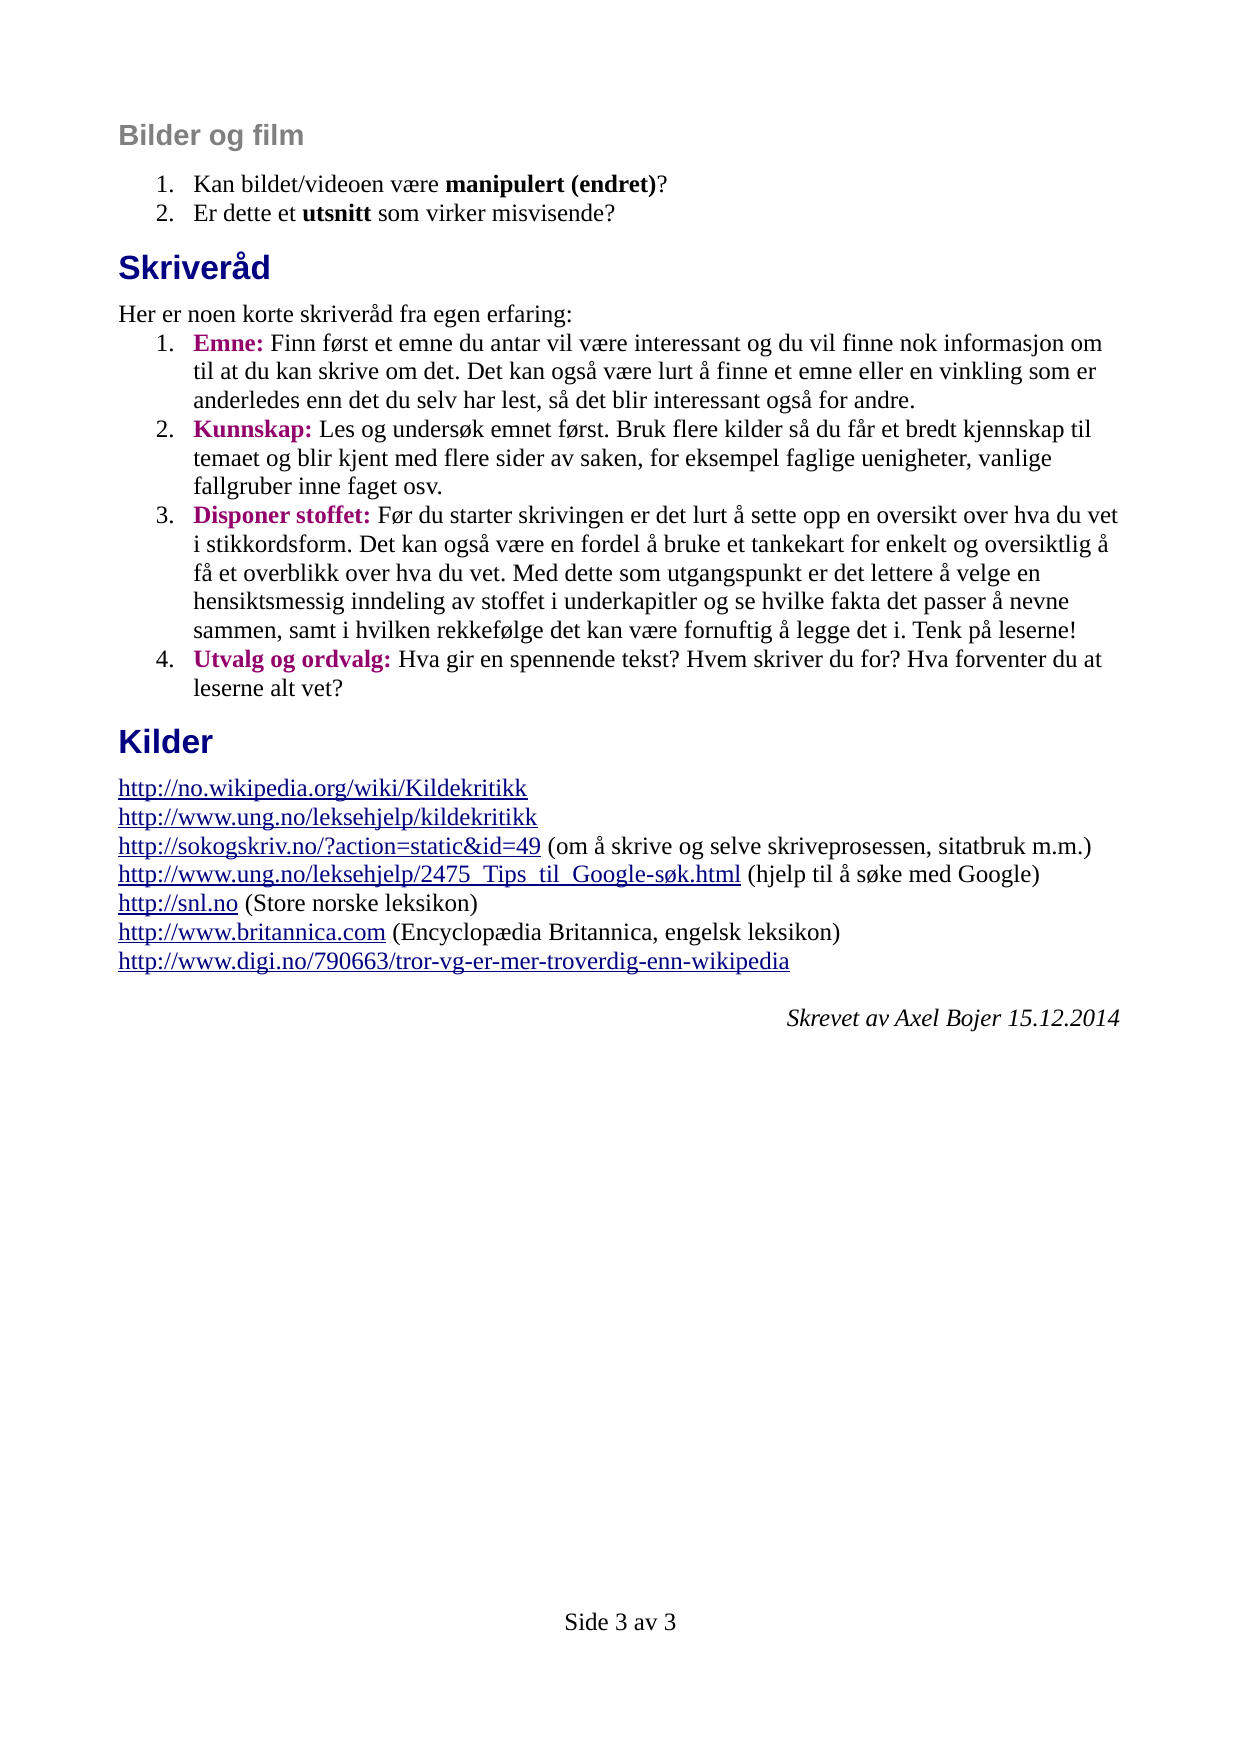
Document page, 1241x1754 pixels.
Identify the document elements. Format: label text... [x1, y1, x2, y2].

list Emne: Finn først et emne du antar vil være interessant og du vil finne nok informasjon om til at du kan skrive om det. Det kan også være lurt å finne et emne eller en vinkling som er anderledes enn det du selv har lest, så det blir interessant også for andre. [156, 328, 1122, 414]
text http://www.ung.no/leksehjelp/kildekritikk [118, 802, 1122, 831]
text http://snl.no (Store norske leksikon) [118, 888, 1122, 917]
text http://no.wikipedia.org/wiki/Kildekritikk [118, 773, 1122, 802]
subtitle Kilder [118, 722, 1122, 761]
list Er dette et utsnitt som virker misvisende? [156, 198, 1122, 227]
text http://sokogskriv.no/?action=static&id=49 (om å skrive og selve skriveprosessen, sitatbruk m.m.) [118, 831, 1122, 859]
subtitle Skriveråd [118, 248, 1122, 286]
subtitle Bilder og film [118, 118, 1122, 152]
list Kunnskap: Les og undersøk emnet først. Bruk flere kilder så du får et bredt kjennskap til temaet og blir kjent med flere sider av saken, for eksempel faglige uenigheter, vanlige fallgruber inne faget osv. [156, 414, 1122, 500]
text Her er noen korte skriveråd fra egen erfaring: [118, 299, 1122, 328]
text http://www.ung.no/leksehjelp/2475_Tips_til_Google-søk.html (hjelp til å søke med Google) [118, 859, 1122, 888]
text http://www.digi.no/790663/tror-vg-er-mer-troverdig-enn-wikipedia [118, 946, 1122, 974]
text Skrevet av Axel Bojer 15.12.2014 [118, 1003, 1122, 1032]
text http://www.britannica.com (Encyclopædia Britannica, engelsk leksikon) [118, 917, 1122, 946]
list Kan bildet/videoen være manipulert (endret)? [156, 169, 1122, 198]
list Utvalg og ordvalg: Hva gir en spennende tekst? Hvem skriver du for? Hva forventer du at leserne alt vet? [156, 644, 1122, 701]
list Disponer stoffet: Før du starter skrivingen er det lurt å sette opp en oversikt over hva du vet i stikkordsform. Det kan også være en fordel å bruke et tankekart for enkelt og oversiktlig å få et overblikk over hva du vet. Med dette som utgangspunkt er det lettere å velge en hensiktsmessig inndeling av stoffet i underkapitler og se hvilke fakta det passer å nevne sammen, samt i hvilken rekkefølge det kan være fornuftig å legge det i. Tenk på leserne! [156, 500, 1122, 644]
